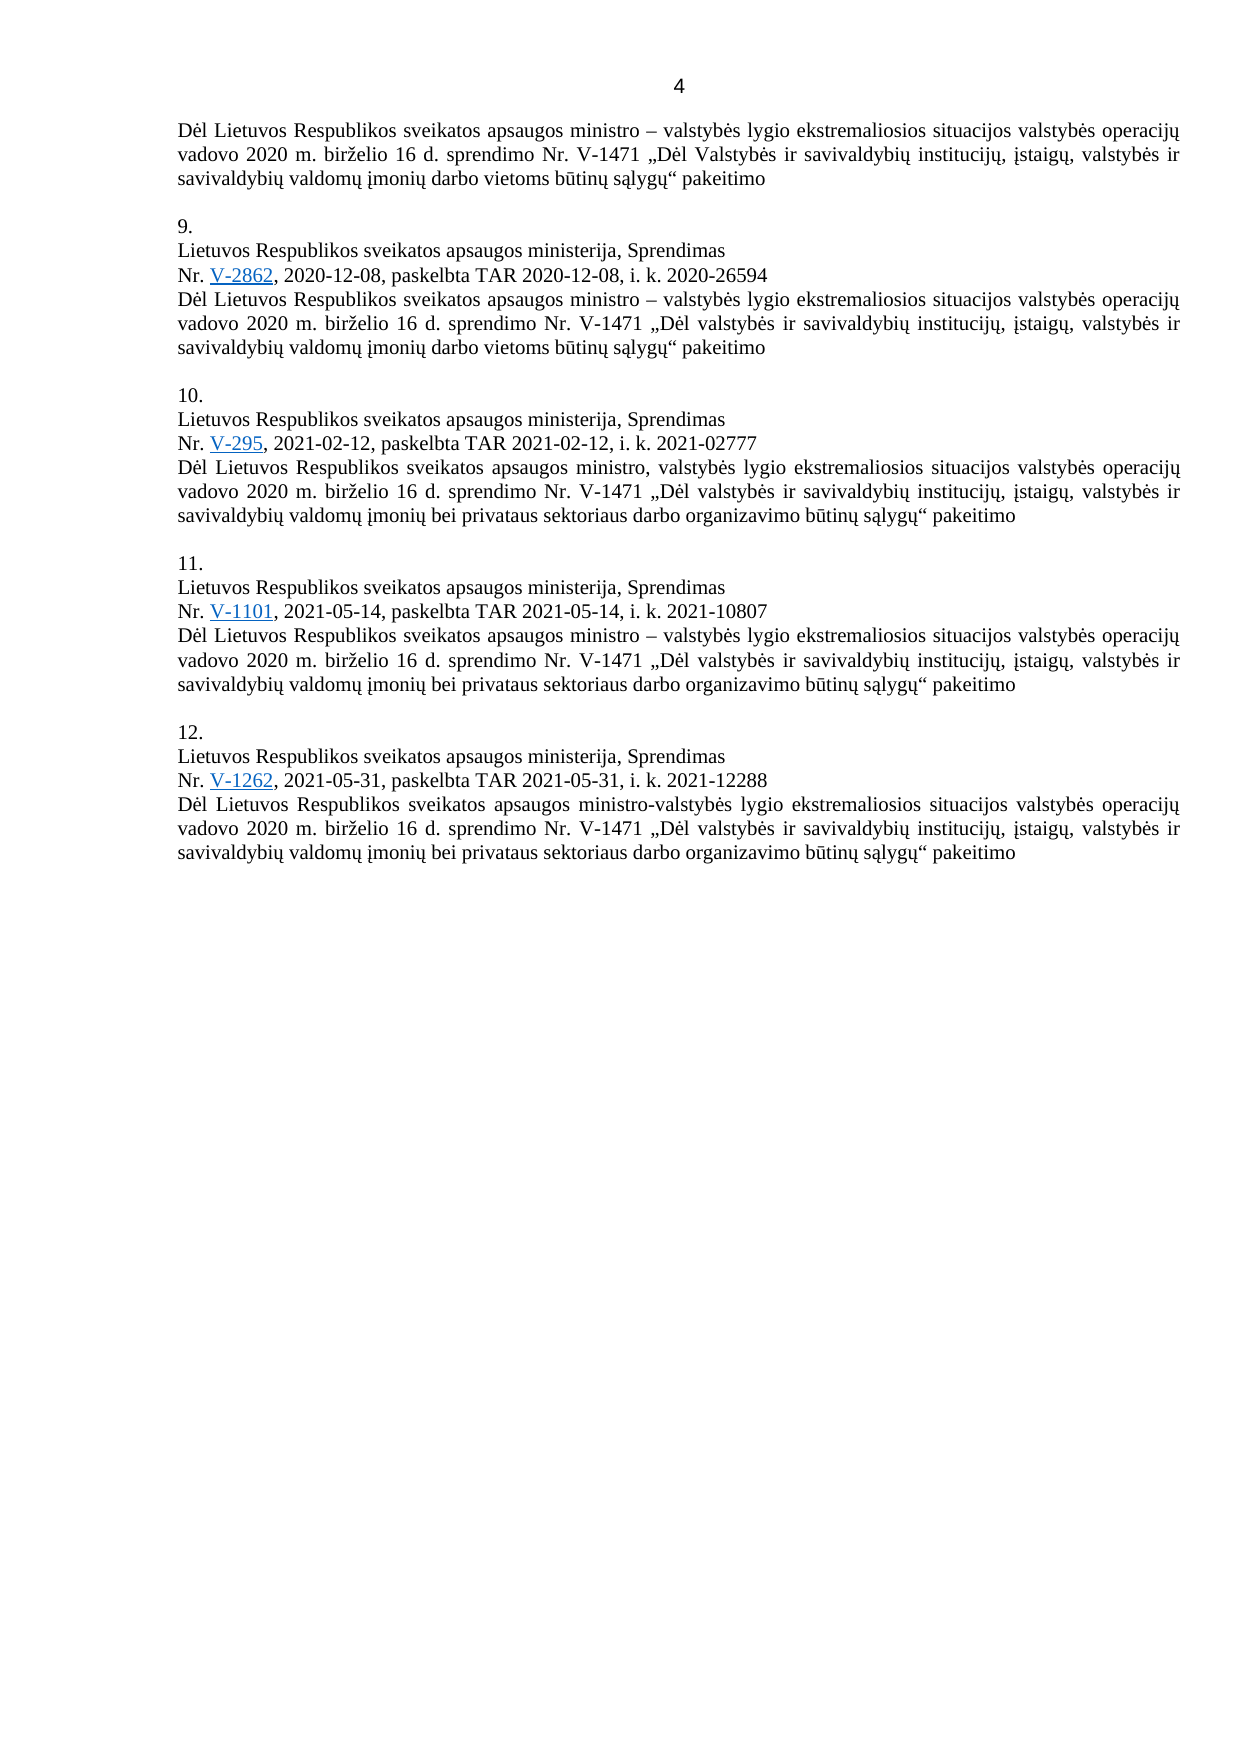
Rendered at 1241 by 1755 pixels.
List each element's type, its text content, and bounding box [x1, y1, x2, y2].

text Lietuvos Respublikos sveikatos apsaugos ministerija, Sprendimas [177, 238, 1181, 262]
text Nr. V-295, 2021-02-12, paskelbta TAR 2021-02-12, i. k. 2021-02777 [177, 431, 1181, 455]
text 9. [177, 214, 1181, 238]
text 11. [177, 551, 1181, 575]
text Dėl Lietuvos Respublikos sveikatos apsaugos ministro-valstybės lygio ekstremaliosios situacijos valstybės operacijų vadovo 2020 m. birželio 16 d. sprendimo Nr. V-1471 „Dėl valstybės ir savivaldybių institucijų, įstaigų, valstybės ir savivaldybių valdomų įmonių bei privataus sektoriaus darbo organizavimo būtinų sąlygų“ pakeitimo [177, 792, 1181, 864]
text 12. [177, 720, 1181, 744]
text Nr. V-1101, 2021-05-14, paskelbta TAR 2021-05-14, i. k. 2021-10807 [177, 599, 1181, 623]
text Lietuvos Respublikos sveikatos apsaugos ministerija, Sprendimas [177, 575, 1181, 599]
text Dėl Lietuvos Respublikos sveikatos apsaugos ministro, valstybės lygio ekstremaliosios situacijos valstybės operacijų vadovo 2020 m. birželio 16 d. sprendimo Nr. V-1471 „Dėl valstybės ir savivaldybių institucijų, įstaigų, valstybės ir savivaldybių valdomų įmonių bei privataus sektoriaus darbo organizavimo būtinų sąlygų“ pakeitimo [177, 455, 1181, 527]
text Dėl Lietuvos Respublikos sveikatos apsaugos ministro – valstybės lygio ekstremaliosios situacijos valstybės operacijų vadovo 2020 m. birželio 16 d. sprendimo Nr. V-1471 „Dėl Valstybės ir savivaldybių institucijų, įstaigų, valstybės ir savivaldybių valdomų įmonių darbo vietoms būtinų sąlygų“ pakeitimo [177, 118, 1181, 190]
text Lietuvos Respublikos sveikatos apsaugos ministerija, Sprendimas [177, 744, 1181, 768]
text Dėl Lietuvos Respublikos sveikatos apsaugos ministro – valstybės lygio ekstremaliosios situacijos valstybės operacijų vadovo 2020 m. birželio 16 d. sprendimo Nr. V-1471 „Dėl valstybės ir savivaldybių institucijų, įstaigų, valstybės ir savivaldybių valdomų įmonių darbo vietoms būtinų sąlygų“ pakeitimo [177, 287, 1181, 359]
text Dėl Lietuvos Respublikos sveikatos apsaugos ministro – valstybės lygio ekstremaliosios situacijos valstybės operacijų vadovo 2020 m. birželio 16 d. sprendimo Nr. V-1471 „Dėl valstybės ir savivaldybių institucijų, įstaigų, valstybės ir savivaldybių valdomų įmonių bei privataus sektoriaus darbo organizavimo būtinų sąlygų“ pakeitimo [177, 623, 1181, 696]
text 10. [177, 383, 1181, 407]
text Nr. V-1262, 2021-05-31, paskelbta TAR 2021-05-31, i. k. 2021-12288 [177, 768, 1181, 792]
text Nr. V-2862, 2020-12-08, paskelbta TAR 2020-12-08, i. k. 2020-26594 [177, 262, 1181, 287]
text Lietuvos Respublikos sveikatos apsaugos ministerija, Sprendimas [177, 407, 1181, 431]
